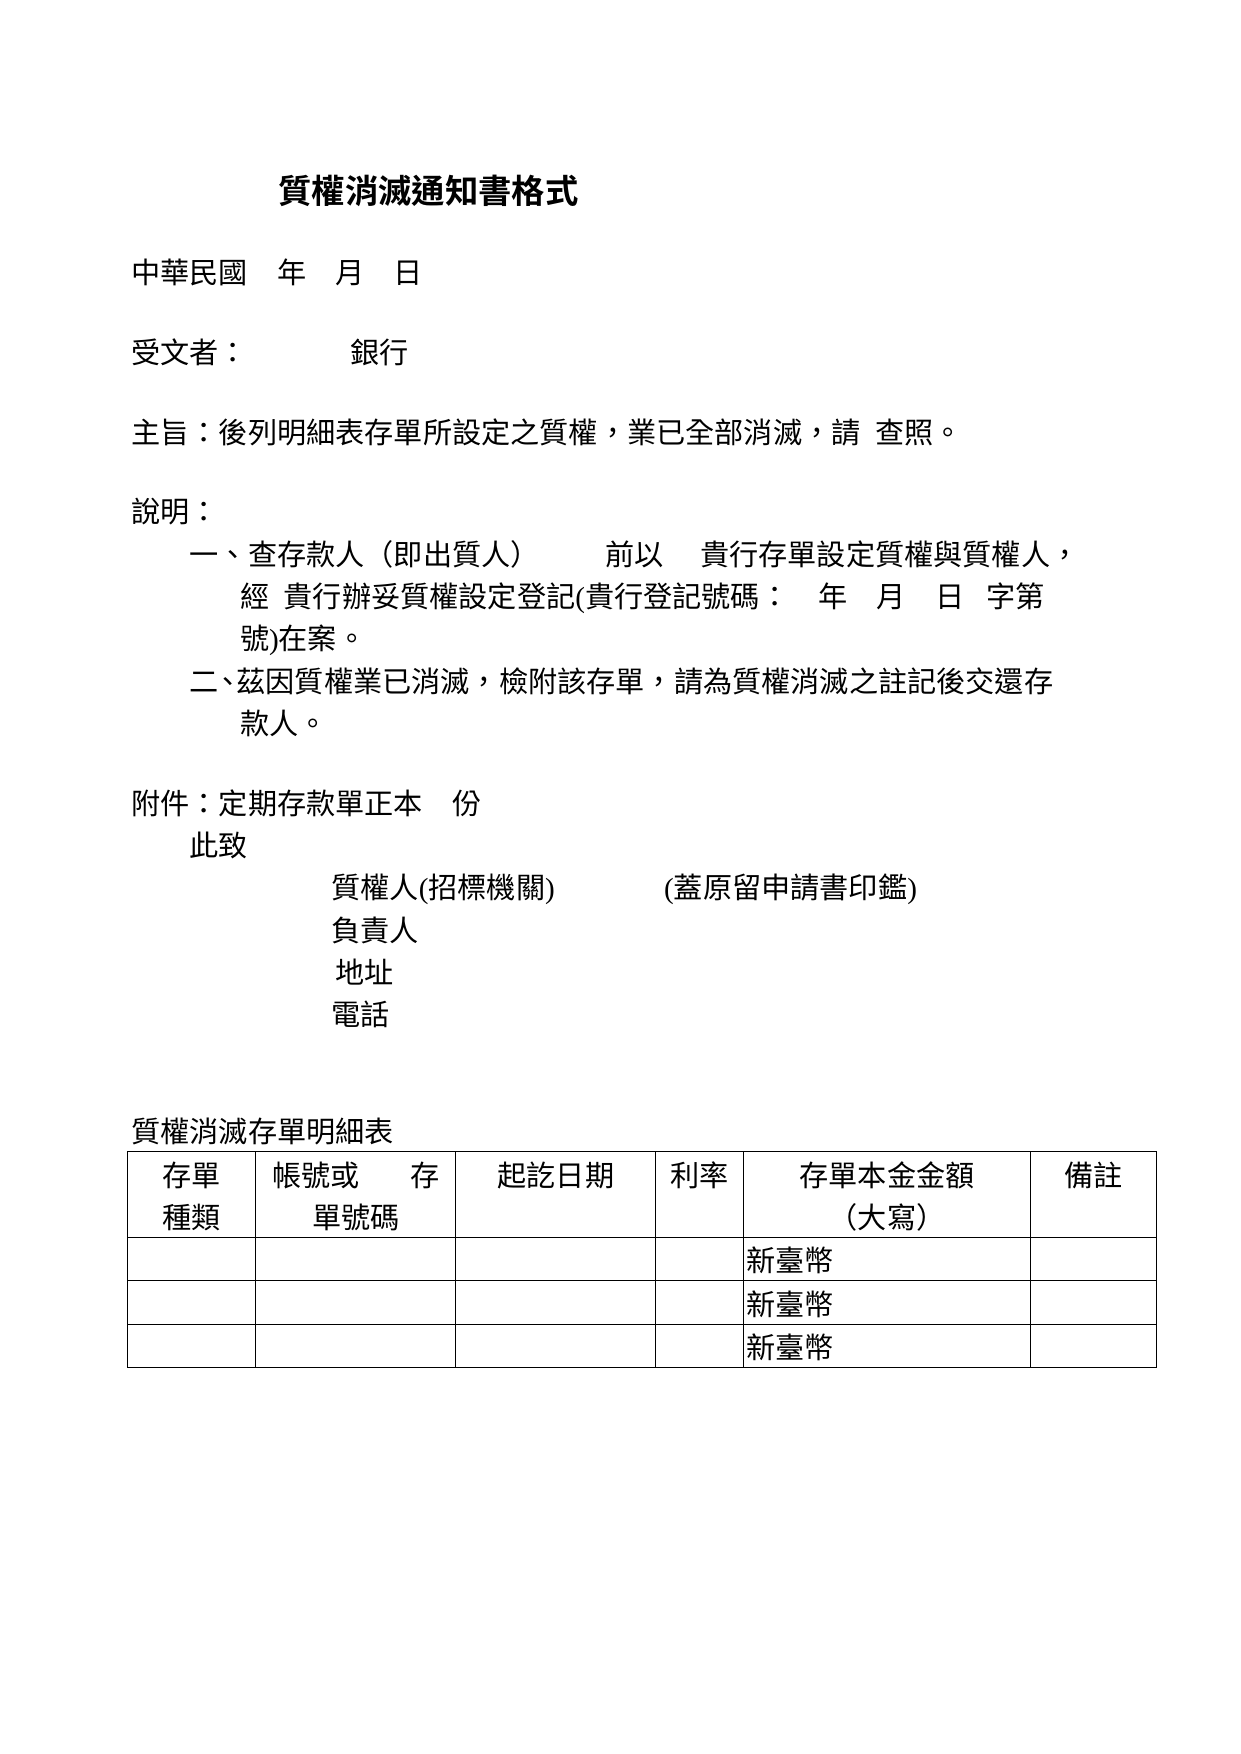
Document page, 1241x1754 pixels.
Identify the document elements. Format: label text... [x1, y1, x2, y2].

text 地址 [131, 949, 1053, 992]
text 中華民國 年 月 日 [131, 249, 1053, 292]
text 一、查存款人（即出質人） 前以 貴行存單設定質權與質權人，經 貴行辦妥質權設定登記(貴行登記號碼： 年 月 日 字第 號)在案。 [189, 531, 1053, 658]
table_header 存單本金金額 （大寫） [744, 1152, 1030, 1237]
table_cell [656, 1325, 743, 1367]
text 此致 [131, 822, 1053, 865]
table_header 存單 種類 [128, 1152, 255, 1237]
table_cell [128, 1238, 255, 1280]
table_cell [656, 1281, 743, 1323]
table_cell [456, 1238, 655, 1280]
table_cell [128, 1281, 255, 1323]
text 受文者： 銀行 [131, 329, 1053, 372]
table_cell [456, 1281, 655, 1323]
table_cell 新臺幣 [744, 1238, 1030, 1280]
table_header 備註 [1031, 1152, 1156, 1237]
text 質權人(招標機關) (蓋原留申請書印鑑) [131, 865, 1053, 907]
table_cell [256, 1325, 455, 1367]
table_header 利率 [656, 1152, 743, 1237]
text 附件：定期存款單正本 份 [131, 780, 1053, 822]
text 電話 [131, 992, 1053, 1034]
table_header 帳號或 存單號碼 [256, 1152, 455, 1237]
text 質權消滅存單明細表 [131, 1109, 1053, 1151]
table_cell [1031, 1325, 1156, 1367]
text 質權消滅通知書格式 [131, 164, 1053, 213]
table_cell [1031, 1281, 1156, 1323]
table_header 起訖日期 [456, 1152, 655, 1237]
table_cell 新臺幣 [744, 1281, 1030, 1323]
table_cell [1031, 1238, 1156, 1280]
text 負責人 [131, 907, 1053, 949]
text 說明： [131, 489, 1053, 531]
table_cell 新臺幣 [744, 1325, 1030, 1367]
text 主旨：後列明細表存單所設定之質權，業已全部消滅，請 查照。 [131, 409, 1053, 451]
table_cell [256, 1238, 455, 1280]
table_cell [456, 1325, 655, 1367]
text 二、茲因質權業已消滅，檢附該存單，請為質權消滅之註記後交還存款人。 [189, 658, 1053, 743]
table_cell [656, 1238, 743, 1280]
table_cell [128, 1325, 255, 1367]
table_cell [256, 1281, 455, 1323]
